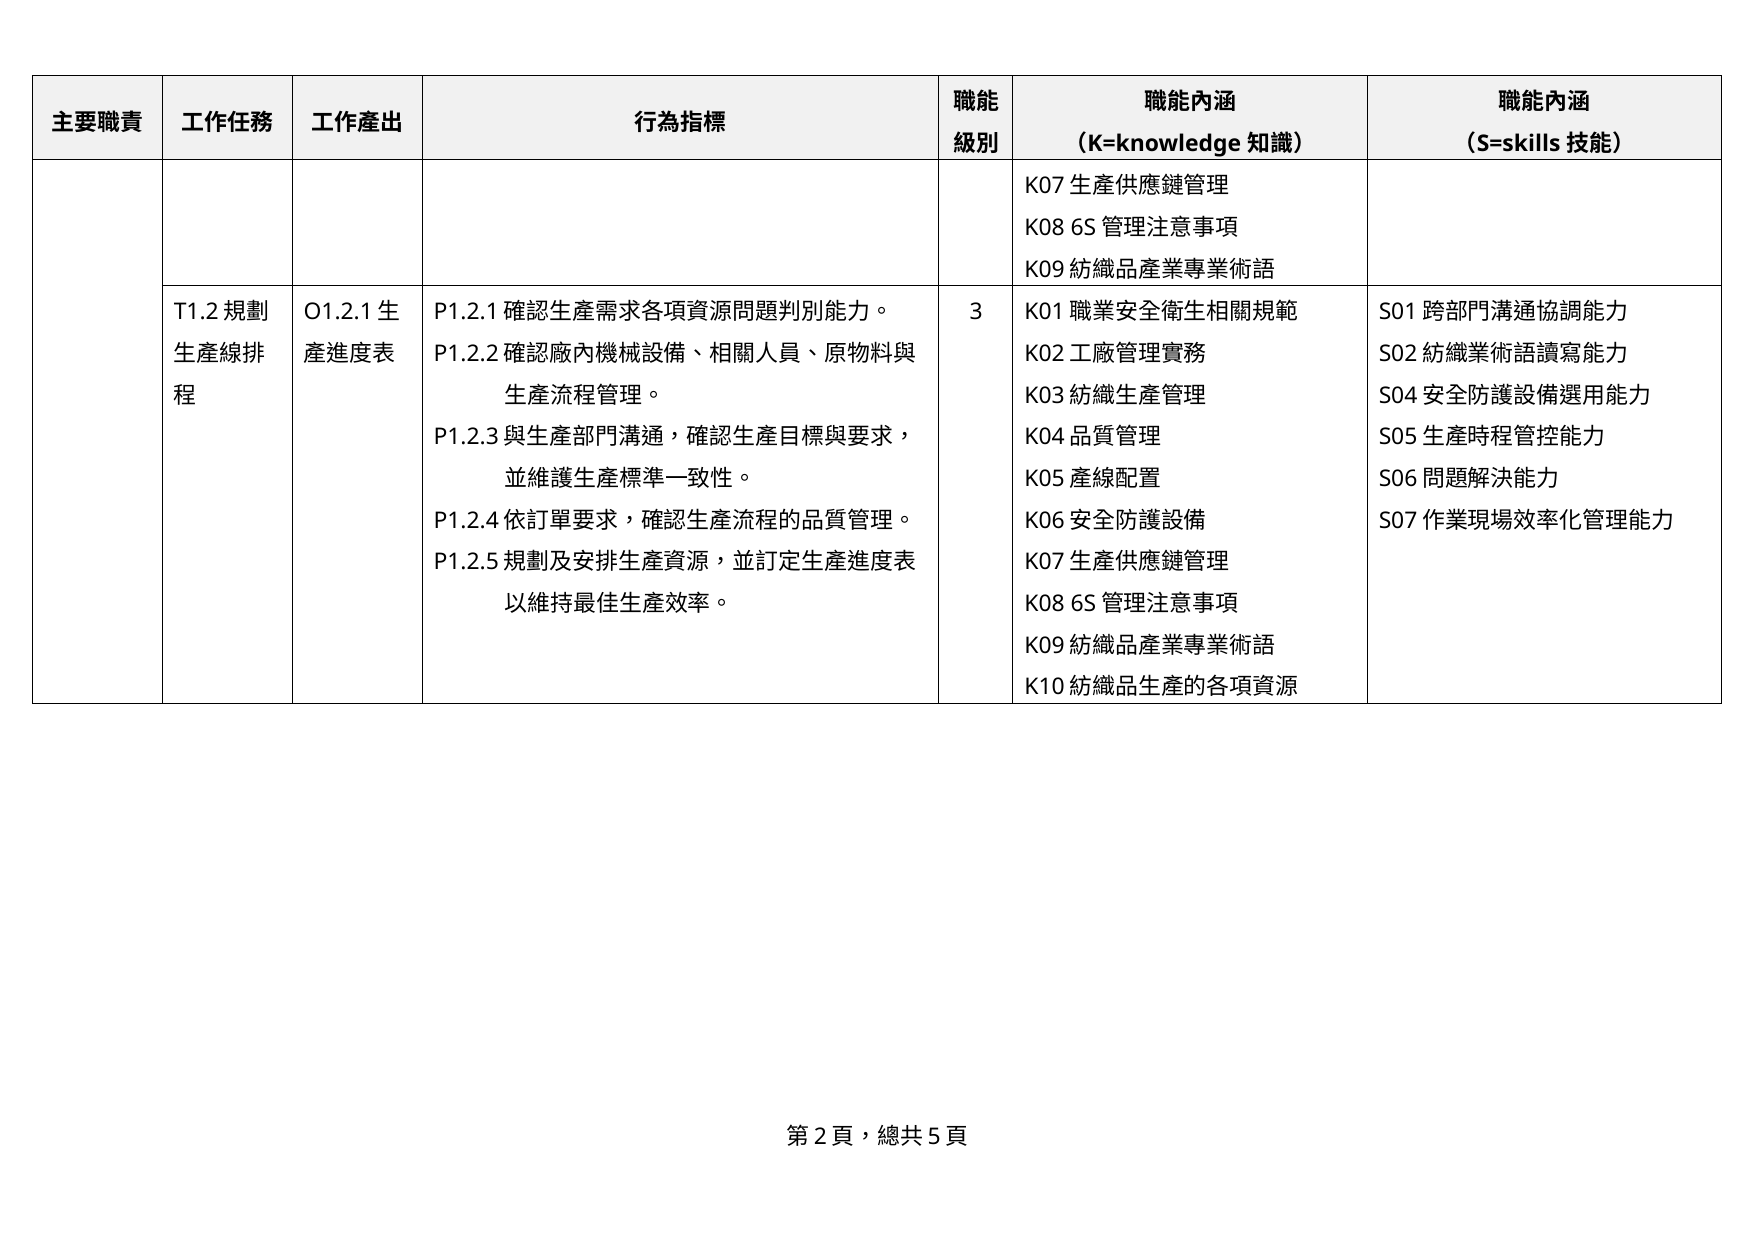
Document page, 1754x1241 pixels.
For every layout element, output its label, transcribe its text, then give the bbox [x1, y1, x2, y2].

table_header 主要職責 [33, 76, 162, 159]
table_header 工作任務 [163, 76, 292, 159]
table_header 行為指標 [423, 76, 938, 159]
table_cell T1.2規劃生產線排程 [163, 286, 292, 703]
table_cell [423, 160, 938, 285]
table_cell S01跨部門溝通協調能力 S02紡織業術語讀寫能力 S04安全防護設備選用能力 S05生產時程管控能力 S06問題解決能力 S07作業現場效率化管理能力 [1368, 286, 1721, 703]
table_cell K01職業安全衛生相關規範 K02工廠管理實務 K03紡織生產管理 K04品質管理 K05產線配置 K06安全防護設備 K07生產供應鏈管理 K08 6S管理注意事項 K09紡織品產業專業術語 K10紡織品生產的各項資源 [1013, 286, 1367, 703]
table_cell [939, 160, 1012, 285]
table_header 職能 級別 [939, 76, 1012, 159]
table_header 工作產出 [293, 76, 422, 159]
table_cell O1.2.1生產進度表 [293, 286, 422, 703]
table_cell [293, 160, 422, 285]
table_cell [163, 160, 292, 285]
table_header 職能內涵 （S=skills 技能） [1368, 76, 1721, 159]
table_cell 3 [939, 286, 1012, 703]
table_cell K07生產供應鏈管理 K08 6S管理注意事項 K09紡織品產業專業術語 [1013, 160, 1367, 285]
table_header 職能內涵 （K=knowledge 知識） [1013, 76, 1367, 159]
table_cell [33, 160, 162, 703]
table_cell P1.2.1確認生產需求各項資源問題判別能力。 P1.2.2確認廠內機械設備、相關人員、原物料與生產流程管理。 P1.2.3與生產部門溝通，確認生產目標與要求，並維護生產標準一致性。 P1.2.4依訂單要求，確認生產流程的品質管理。 P1.2.5規劃及安排生產資源，並訂定生產進度表以維持最佳生產效率。 [423, 286, 938, 703]
table_cell [1368, 160, 1721, 285]
